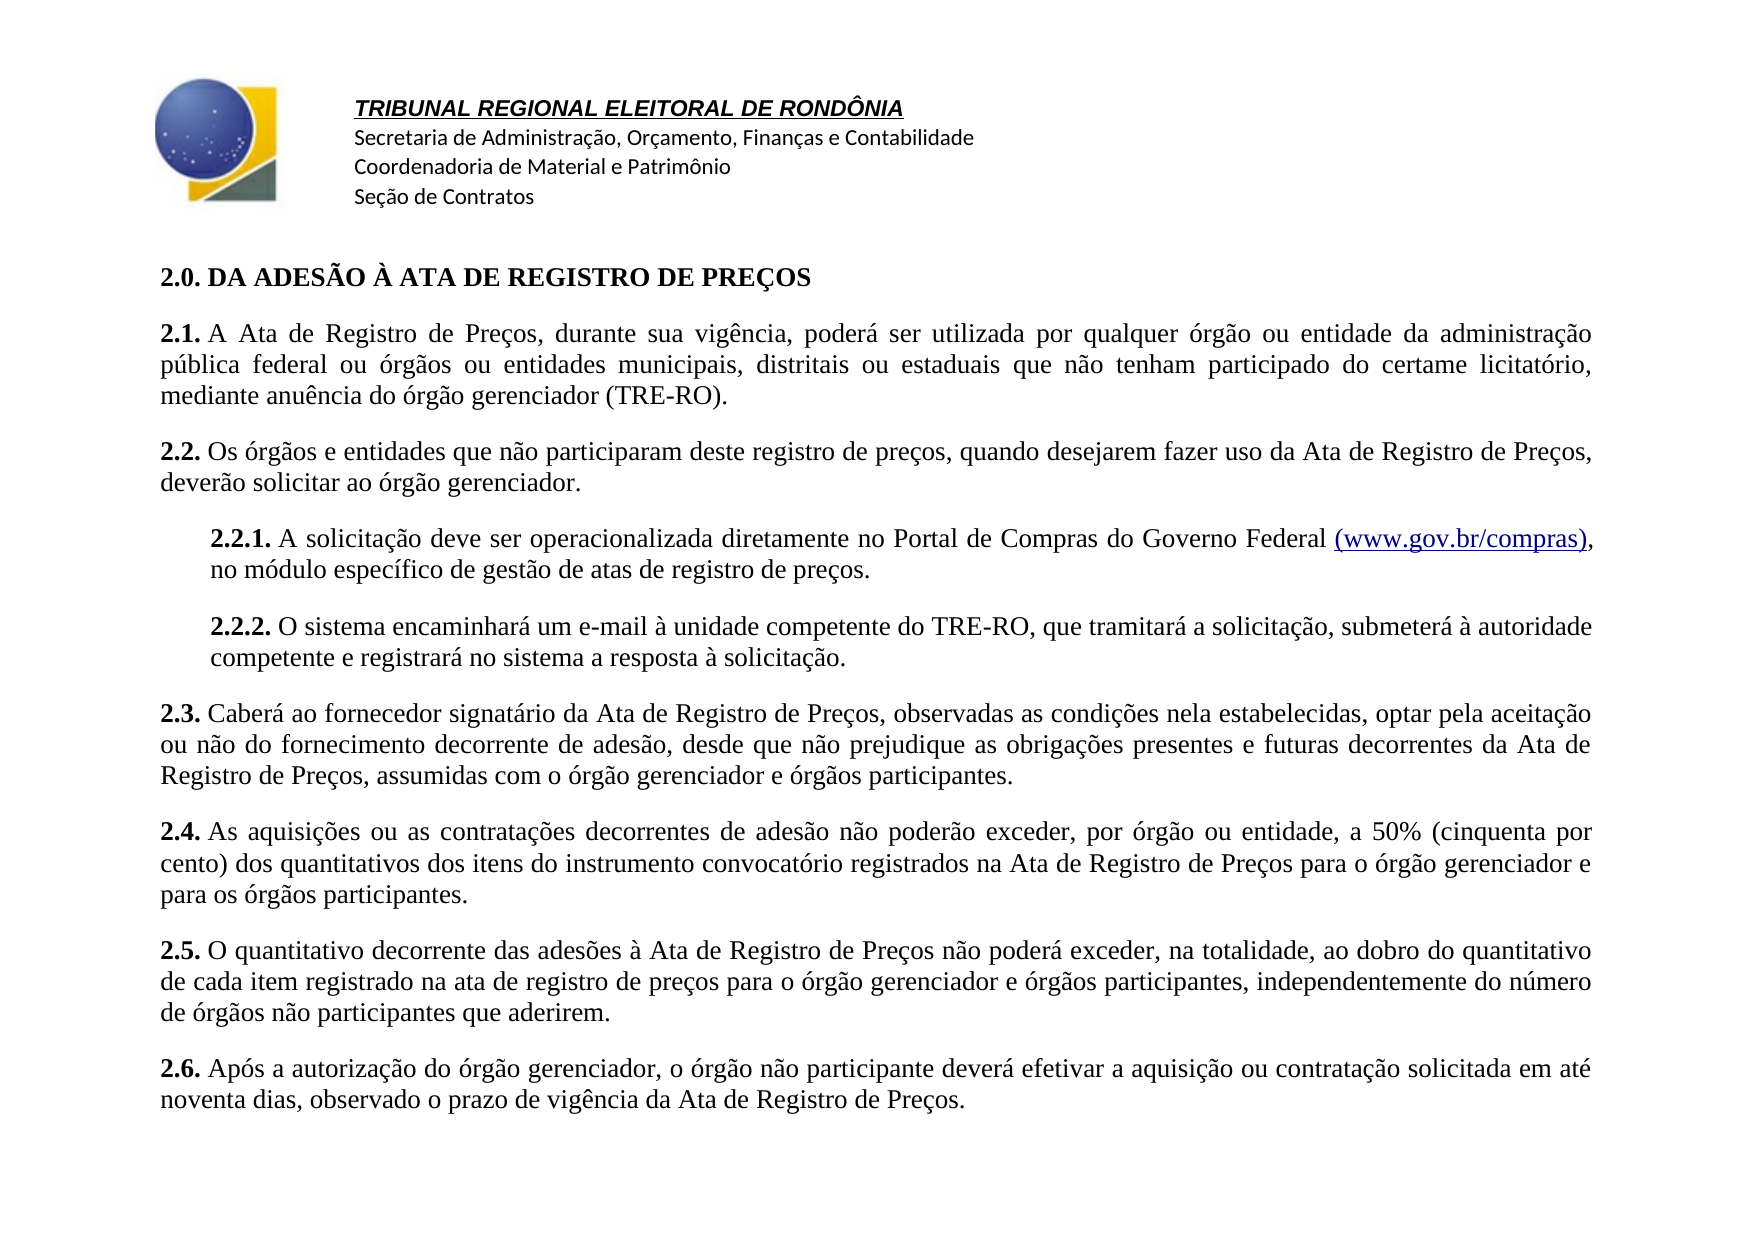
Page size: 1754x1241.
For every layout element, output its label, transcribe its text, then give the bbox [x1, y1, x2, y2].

text 2.1. A Ata de Registro de Preços, durante sua vigência, poderá ser utilizada por qualquer órgão ou entidade da administração pública federal ou órgãos ou entidades municipais, distritais ou estaduais que não tenham participado do certame licitatório, mediante anuência do órgão gerenciador (TRE-RO). [160, 317, 1594, 410]
text 2.0. DA ADESÃO À ATA DE REGISTRO DE PREÇOS [160, 261, 1594, 292]
text 2.2. Os órgãos e entidades que não participaram deste registro de preços, quando desejarem fazer uso da Ata de Registro de Preços, deverão solicitar ao órgão gerenciador. [160, 435, 1594, 497]
text 2.5. O quantitativo decorrente das adesões à Ata de Registro de Preços não poderá exceder, na totalidade, ao dobro do quantitativo de cada item registrado na ata de registro de preços para o órgão gerenciador e órgãos participantes, independentemente do número de órgãos não participantes que aderirem. [160, 934, 1594, 1027]
text 2.6. Após a autorização do órgão gerenciador, o órgão não participante deverá efetivar a aquisição ou contratação solicitada em até noventa dias, observado o prazo de vigência da Ata de Registro de Preços. [160, 1052, 1594, 1115]
text 2.3. Caberá ao fornecedor signatário da Ata de Registro de Preços, observadas as condições nela estabelecidas, optar pela aceitação ou não do fornecimento decorrente de adesão, desde que não prejudique as obrigações presentes e futuras decorrentes da Ata de Registro de Preços, assumidas com o órgão gerenciador e órgãos participantes. [160, 697, 1594, 791]
text 2.2.1. A solicitação deve ser operacionalizada diretamente no Portal de Compras do Governo Federal (www.gov.br/compras), no módulo específico de gestão de atas de registro de preços. [210, 522, 1594, 585]
text 2.4. As aquisições ou as contratações decorrentes de adesão não poderão exceder, por órgão ou entidade, a 50% (cinquenta por cento) dos quantitativos dos itens do instrumento convocatório registrados na Ata de Registro de Preços para o órgão gerenciador e para os órgãos participantes. [160, 816, 1594, 909]
text 2.2.2. O sistema encaminhará um e-mail à unidade competente do TRE-RO, que tramitará a solicitação, submeterá à autoridade competente e registrará no sistema a resposta à solicitação. [210, 610, 1594, 672]
